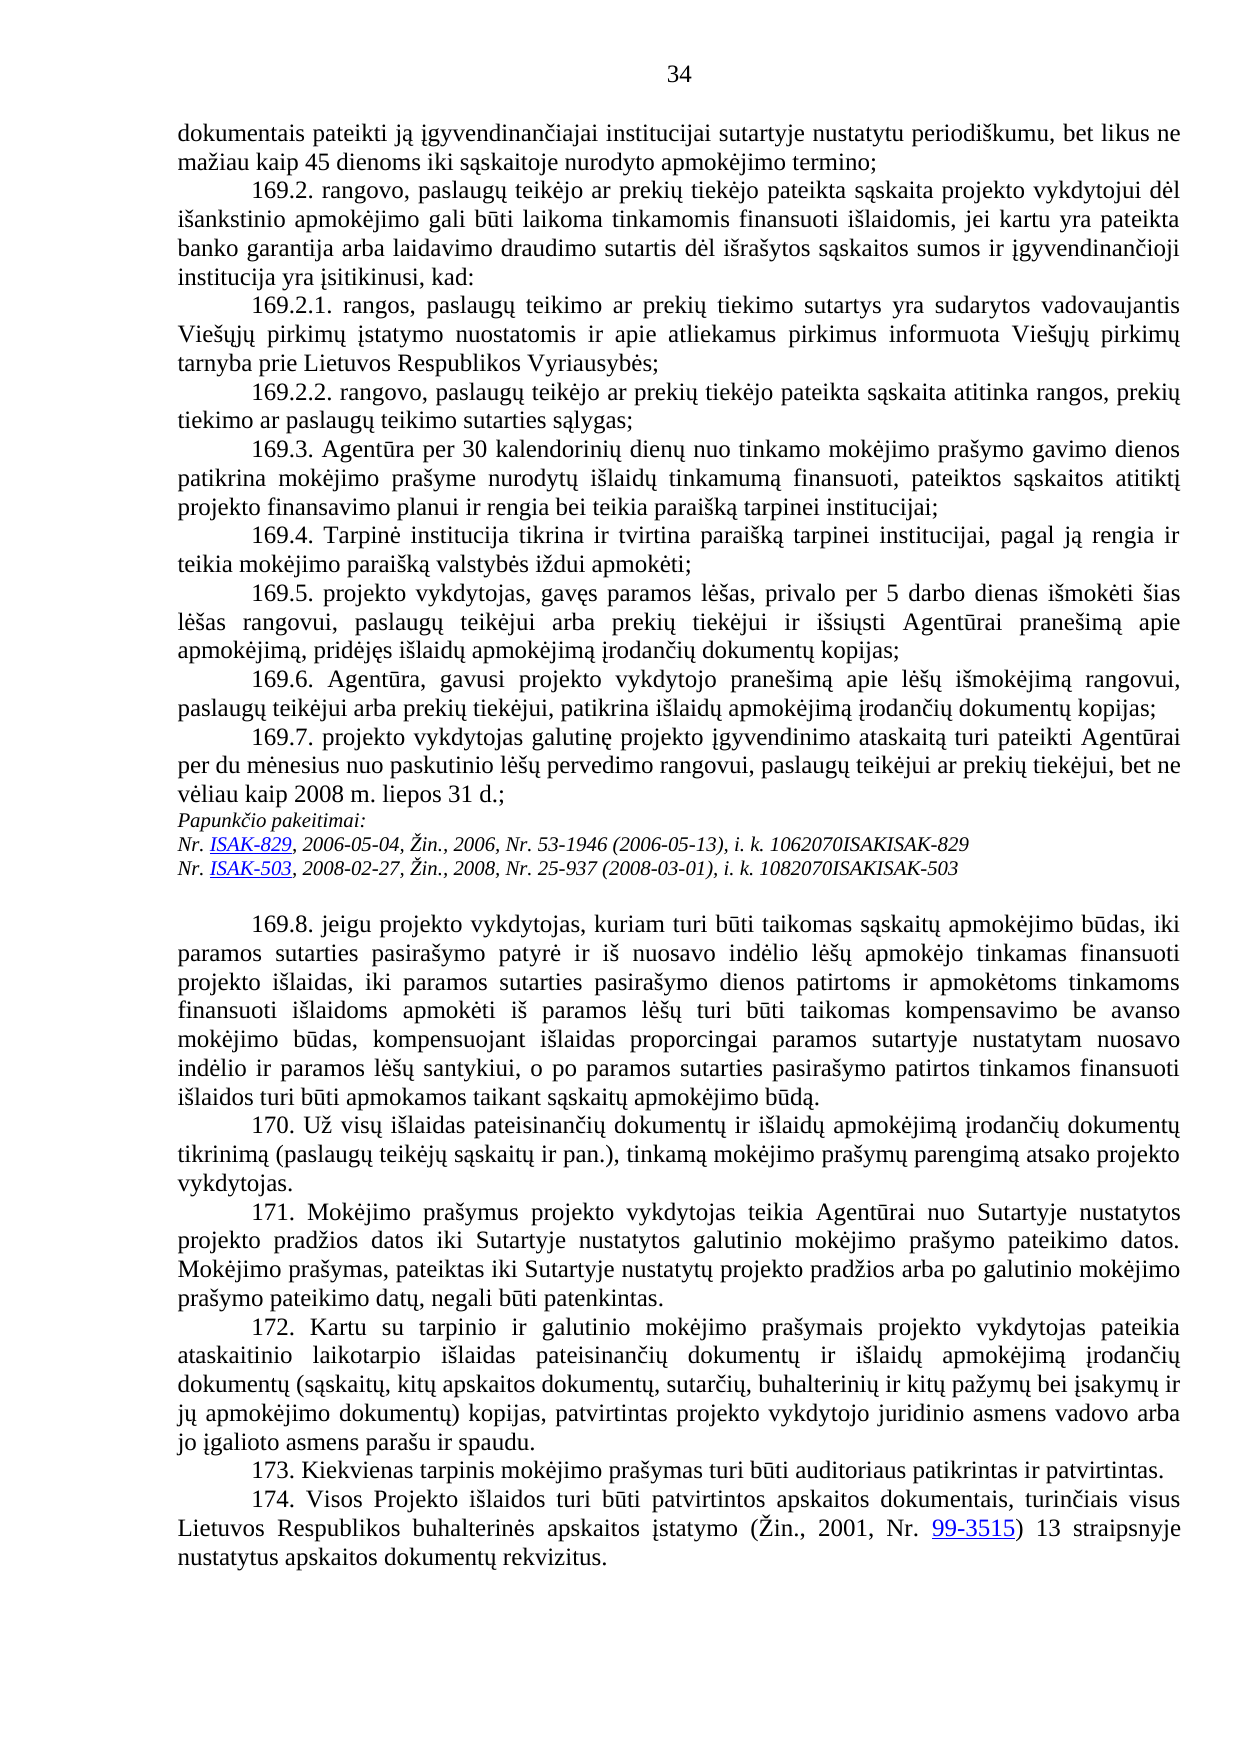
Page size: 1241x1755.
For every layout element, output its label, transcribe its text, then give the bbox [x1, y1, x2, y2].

text 169.2. rangovo, paslaugų teikėjo ar prekių tiekėjo pateikta sąskaita projekto vykdytojui dėl išankstinio apmokėjimo gali būti laikoma tinkamomis finansuoti išlaidomis, jei kartu yra pateikta banko garantija arba laidavimo draudimo sutartis dėl išrašytos sąskaitos sumos ir įgyvendinančioji institucija yra įsitikinusi, kad: [177, 176, 1181, 291]
text 169.4. Tarpinė institucija tikrina ir tvirtina paraišką tarpinei institucijai, pagal ją rengia ir teikia mokėjimo paraišką valstybės iždui apmokėti; [177, 521, 1181, 578]
text 170. Už visų išlaidas pateisinančių dokumentų ir išlaidų apmokėjimą įrodančių dokumentų tikrinimą (paslaugų teikėjų sąskaitų ir pan.), tinkamą mokėjimo prašymų parengimą atsako projekto vykdytojas. [177, 1110, 1181, 1197]
text 173. Kiekvienas tarpinis mokėjimo prašymas turi būti auditoriaus patikrintas ir patvirtintas. [177, 1455, 1181, 1484]
text 169.2.2. rangovo, paslaugų teikėjo ar prekių tiekėjo pateikta sąskaita atitinka rangos, prekių tiekimo ar paslaugų teikimo sutarties sąlygas; [177, 377, 1181, 434]
text 169.6. Agentūra, gavusi projekto vykdytojo pranešimą apie lėšų išmokėjimą rangovui, paslaugų teikėjui arba prekių tiekėjui, patikrina išlaidų apmokėjimą įrodančių dokumentų kopijas; [177, 664, 1181, 722]
text 171. Mokėjimo prašymus projekto vykdytojas teikia Agentūrai nuo Sutartyje nustatytos projekto pradžios datos iki Sutartyje nustatytos galutinio mokėjimo prašymo pateikimo datos. Mokėjimo prašymas, pateiktas iki Sutartyje nustatytų projekto pradžios arba po galutinio mokėjimo prašymo pateikimo datų, negali būti patenkintas. [177, 1197, 1181, 1312]
text 172. Kartu su tarpinio ir galutinio mokėjimo prašymais projekto vykdytojas pateikia ataskaitinio laikotarpio išlaidas pateisinančių dokumentų ir išlaidų apmokėjimą įrodančių dokumentų (sąskaitų, kitų apskaitos dokumentų, sutarčių, buhalterinių ir kitų pažymų bei įsakymų ir jų apmokėjimo dokumentų) kopijas, patvirtintas projekto vykdytojo juridinio asmens vadovo arba jo įgalioto asmens parašu ir spaudu. [177, 1312, 1181, 1455]
text 169.5. projekto vykdytojas, gavęs paramos lėšas, privalo per 5 darbo dienas išmokėti šias lėšas rangovui, paslaugų teikėjui arba prekių tiekėjui ir išsiųsti Agentūrai pranešimą apie apmokėjimą, pridėjęs išlaidų apmokėjimą įrodančių dokumentų kopijas; [177, 578, 1181, 664]
text Nr. ISAK-829, 2006-05-04, Žin., 2006, Nr. 53-1946 (2006-05-13), i. k. 1062070ISAKISAK-829 [177, 832, 1181, 856]
text 169.3. Agentūra per 30 kalendorinių dienų nuo tinkamo mokėjimo prašymo gavimo dienos patikrina mokėjimo prašyme nurodytų išlaidų tinkamumą finansuoti, pateiktos sąskaitos atitiktį projekto finansavimo planui ir rengia bei teikia paraišką tarpinei institucijai; [177, 434, 1181, 521]
text dokumentais pateikti ją įgyvendinančiajai institucijai sutartyje nustatytu periodiškumu, bet likus ne mažiau kaip 45 dienoms iki sąskaitoje nurodyto apmokėjimo termino; [177, 118, 1181, 176]
text 169.7. projekto vykdytojas galutinę projekto įgyvendinimo ataskaitą turi pateikti Agentūrai per du mėnesius nuo paskutinio lėšų pervedimo rangovui, paslaugų teikėjui ar prekių tiekėjui, bet ne vėliau kaip 2008 m. liepos 31 d.; [177, 722, 1181, 808]
text 169.2.1. rangos, paslaugų teikimo ar prekių tiekimo sutartys yra sudarytos vadovaujantis Viešųjų pirkimų įstatymo nuostatomis ir apie atliekamus pirkimus informuota Viešųjų pirkimų tarnyba prie Lietuvos Respublikos Vyriausybės; [177, 291, 1181, 377]
text 174. Visos Projekto išlaidos turi būti patvirtintos apskaitos dokumentais, turinčiais visus Lietuvos Respublikos buhalterinės apskaitos įstatymo (Žin., 2001, Nr. 99-3515) 13 straipsnyje nustatytus apskaitos dokumentų rekvizitus. [177, 1484, 1181, 1570]
text Nr. ISAK-503, 2008-02-27, Žin., 2008, Nr. 25-937 (2008-03-01), i. k. 1082070ISAKISAK-503 [177, 856, 1181, 880]
text Papunkčio pakeitimai: [177, 808, 1181, 832]
text 169.8. jeigu projekto vykdytojas, kuriam turi būti taikomas sąskaitų apmokėjimo būdas, iki paramos sutarties pasirašymo patyrė ir iš nuosavo indėlio lėšų apmokėjo tinkamas finansuoti projekto išlaidas, iki paramos sutarties pasirašymo dienos patirtoms ir apmokėtoms tinkamoms finansuoti išlaidoms apmokėti iš paramos lėšų turi būti taikomas kompensavimo be avanso mokėjimo būdas, kompensuojant išlaidas proporcingai paramos sutartyje nustatytam nuosavo indėlio ir paramos lėšų santykiui, o po paramos sutarties pasirašymo patirtos tinkamos finansuoti išlaidos turi būti apmokamos taikant sąskaitų apmokėjimo būdą. [177, 909, 1181, 1110]
